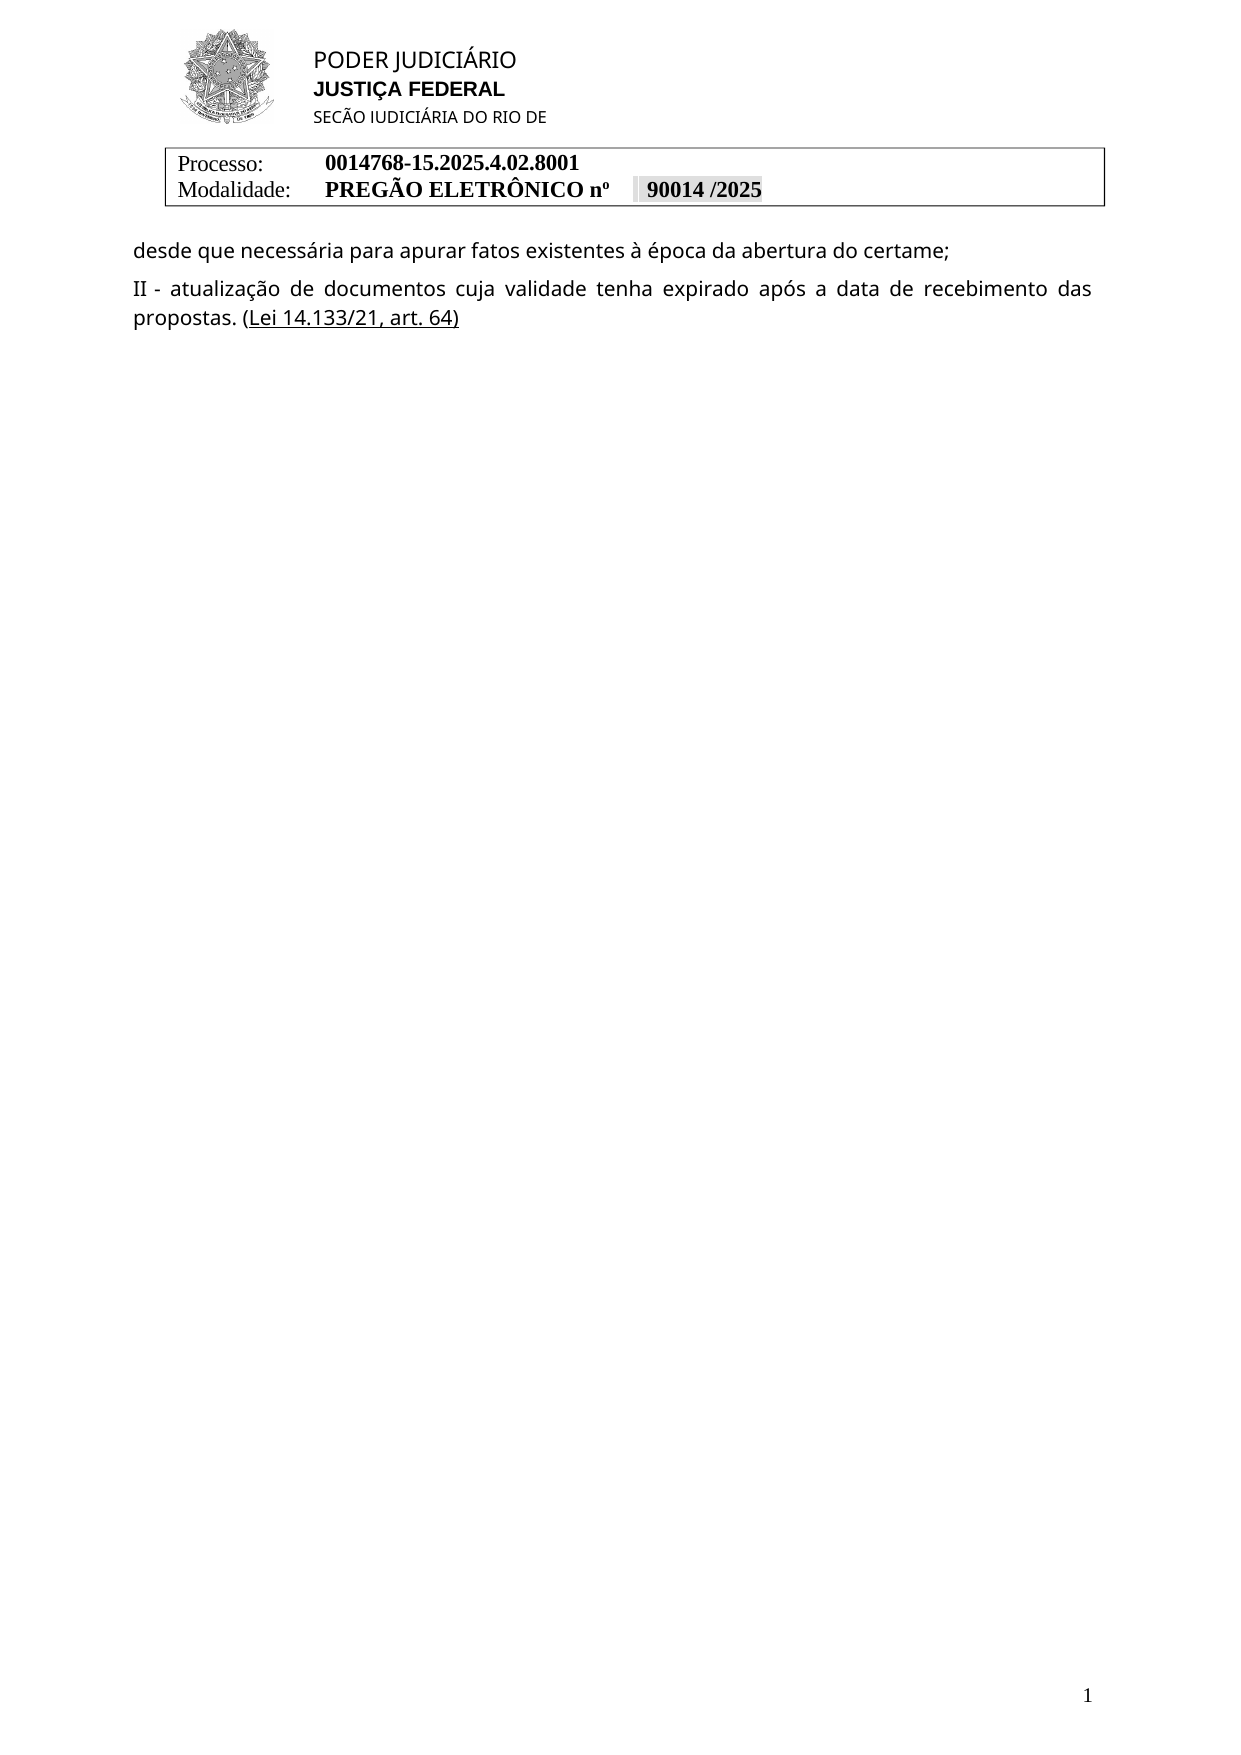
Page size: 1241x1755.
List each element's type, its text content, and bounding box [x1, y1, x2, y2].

list - atualização de documentos cuja validade tenha expirado após a data de recebimento das propostas. (Lei 14.133/21, art. 64) [133, 274, 1093, 331]
list desde que necessária para apurar fatos existentes à época da abertura do certame; [133, 236, 1093, 264]
